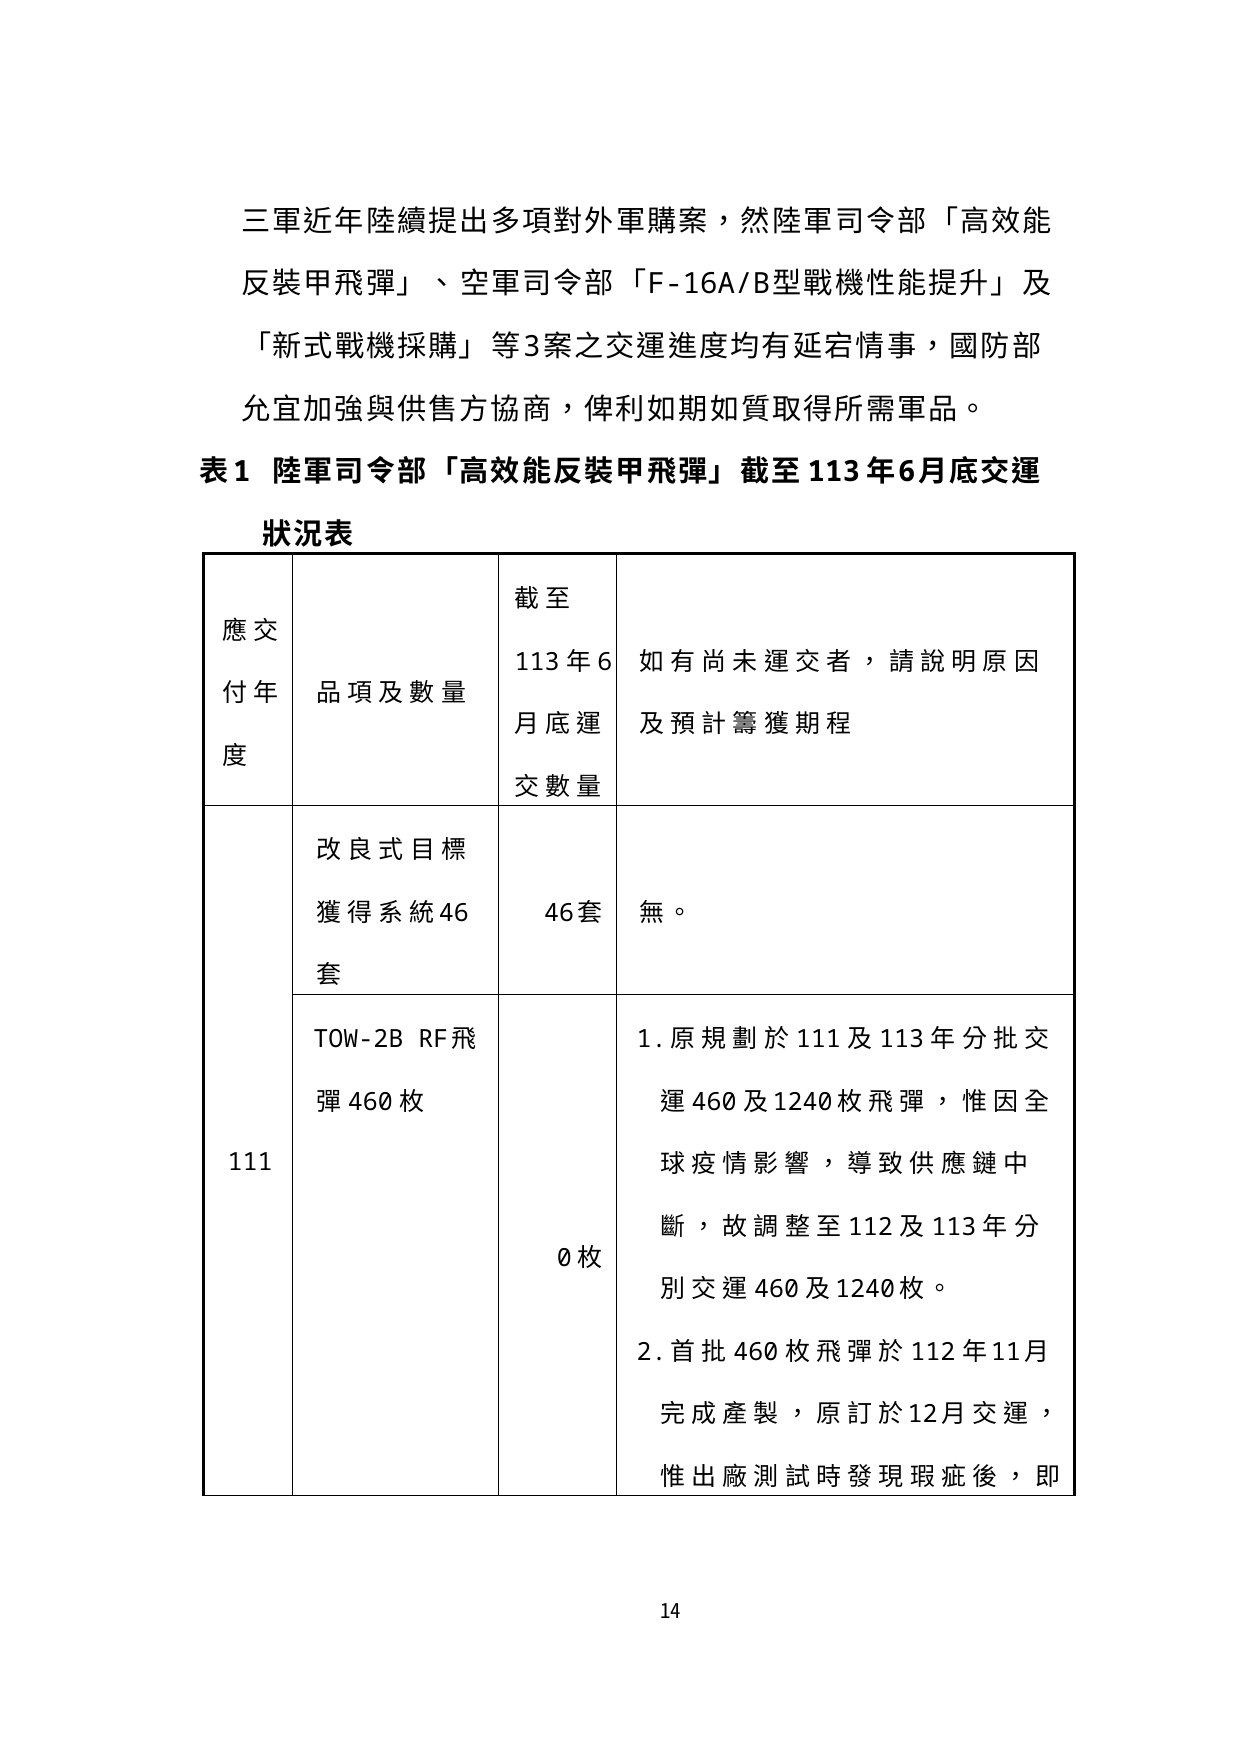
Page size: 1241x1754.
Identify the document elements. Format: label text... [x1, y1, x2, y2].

table_cell TOW-2B RF飛彈460枚 [293, 995, 498, 1495]
table_cell 46套 [499, 806, 616, 994]
table_cell 111 [205, 806, 292, 1495]
table_header 如有尚未運交者，請說明原因及預計籌獲期程 [617, 555, 1073, 805]
table_cell 改良式目標獲得系統46套 [293, 806, 498, 994]
table_header 應交付年度 [205, 555, 292, 805]
table_cell 1.原規劃於111及113年分批交運460及1240枚飛彈，惟因全球疫情影響，導致供應鏈中斷，故調整至112及113年分別交運460及1240枚。 2.首批460枚飛彈於112年11月完成產製，原訂於12月交運，惟出廠測試時發現瑕疵後，即 [617, 995, 1073, 1495]
table_cell 無。 [617, 806, 1073, 994]
text 綜上，面對中共軍力快速增加且不放棄武力犯臺之企圖，三軍近年陸續提出多項對外軍購案，然陸軍司令部「高效能反裝甲飛彈」、空軍司令部「F-16A/B型戰機性能提升」及「新式戰機採購」等3案之交運進度均有延宕情事，國防部允宜加強與供售方協商，俾利如期如質取得所需軍品。 [236, 177, 1063, 427]
text 表1 陸軍司令部「高效能反裝甲飛彈」截至113年6月底交運狀況表 [192, 427, 1063, 552]
table_header 截至113年6月底運交數量 [499, 555, 616, 805]
table_cell 0枚 [499, 995, 616, 1495]
table_header 品項及數量 [293, 555, 498, 805]
